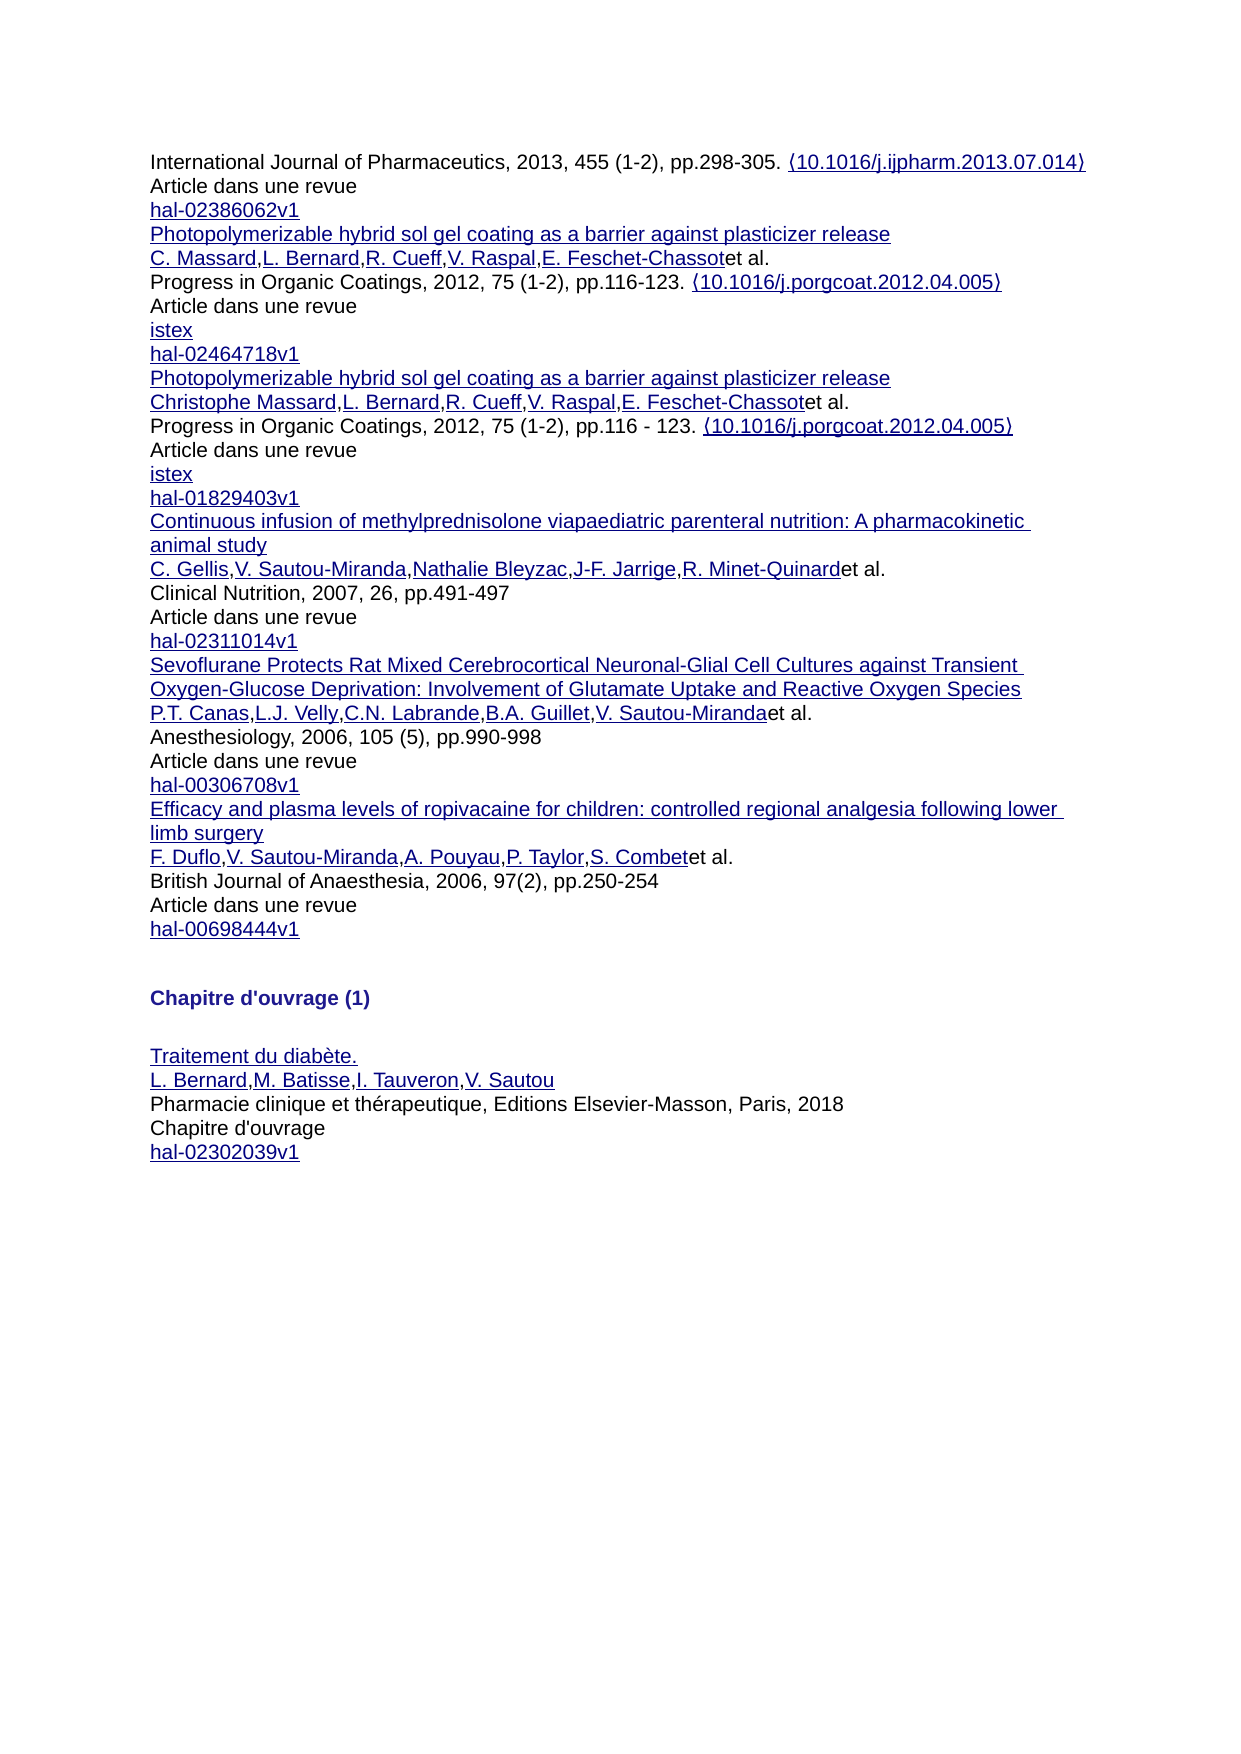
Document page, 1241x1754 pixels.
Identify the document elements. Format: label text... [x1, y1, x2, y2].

table_header Traitement du diabète. L. Bernard,M. Batisse,I. Tauveron,V. Sautou Pharmacie clinique et thérapeutique, Editions Elsevier-Masson, Paris, 2018 Chapitre d'ouvrage hal-02302039v1 [150, 1044, 1090, 1163]
table_cell Photopolymerizable hybrid sol gel coating as a barrier against plasticizer release C. Massard,L. Bernard,R. Cueff,V. Raspal,E. Feschet-Chassotet al. Progress in Organic Coatings, 2012, 75 (1-2), pp.116-123. ⟨10.1016/j.porgcoat.2012.04.005⟩ Article dans une revue istex hal-02464718v1 [150, 222, 1090, 366]
table_cell Efficacy and plasma levels of ropivacaine for children: controlled regional analgesia following lower limb surgery F. Duflo,V. Sautou-Miranda,A. Pouyau,P. Taylor,S. Combetet al. British Journal of Anaesthesia, 2006, 97(2), pp.250-254 Article dans une revue hal-00698444v1 [150, 797, 1090, 941]
table_cell Continuous infusion of methylprednisolone viapaediatric parenteral nutrition: A pharmacokinetic animal study C. Gellis,V. Sautou-Miranda,Nathalie Bleyzac,J-F. Jarrige,R. Minet-Quinardet al. Clinical Nutrition, 2007, 26, pp.491-497 Article dans une revue hal-02311014v1 [150, 509, 1090, 653]
subtitle Chapitre d'ouvrage (1) [150, 985, 1090, 1009]
table_cell International Journal of Pharmaceutics, 2013, 455 (1-2), pp.298-305. ⟨10.1016/j.ijpharm.2013.07.014⟩ Article dans une revue hal-02386062v1 [150, 150, 1090, 222]
table_cell Sevoflurane Protects Rat Mixed Cerebrocortical Neuronal-Glial Cell Cultures against Transient Oxygen-Glucose Deprivation: Involvement of Glutamate Uptake and Reactive Oxygen Species P.T. Canas,L.J. Velly,C.N. Labrande,B.A. Guillet,V. Sautou-Mirandaet al. Anesthesiology, 2006, 105 (5), pp.990-998 Article dans une revue hal-00306708v1 [150, 653, 1090, 797]
table_cell Photopolymerizable hybrid sol gel coating as a barrier against plasticizer release Christophe Massard,L. Bernard,R. Cueff,V. Raspal,E. Feschet-Chassotet al. Progress in Organic Coatings, 2012, 75 (1-2), pp.116 - 123. ⟨10.1016/j.porgcoat.2012.04.005⟩ Article dans une revue istex hal-01829403v1 [150, 366, 1090, 509]
